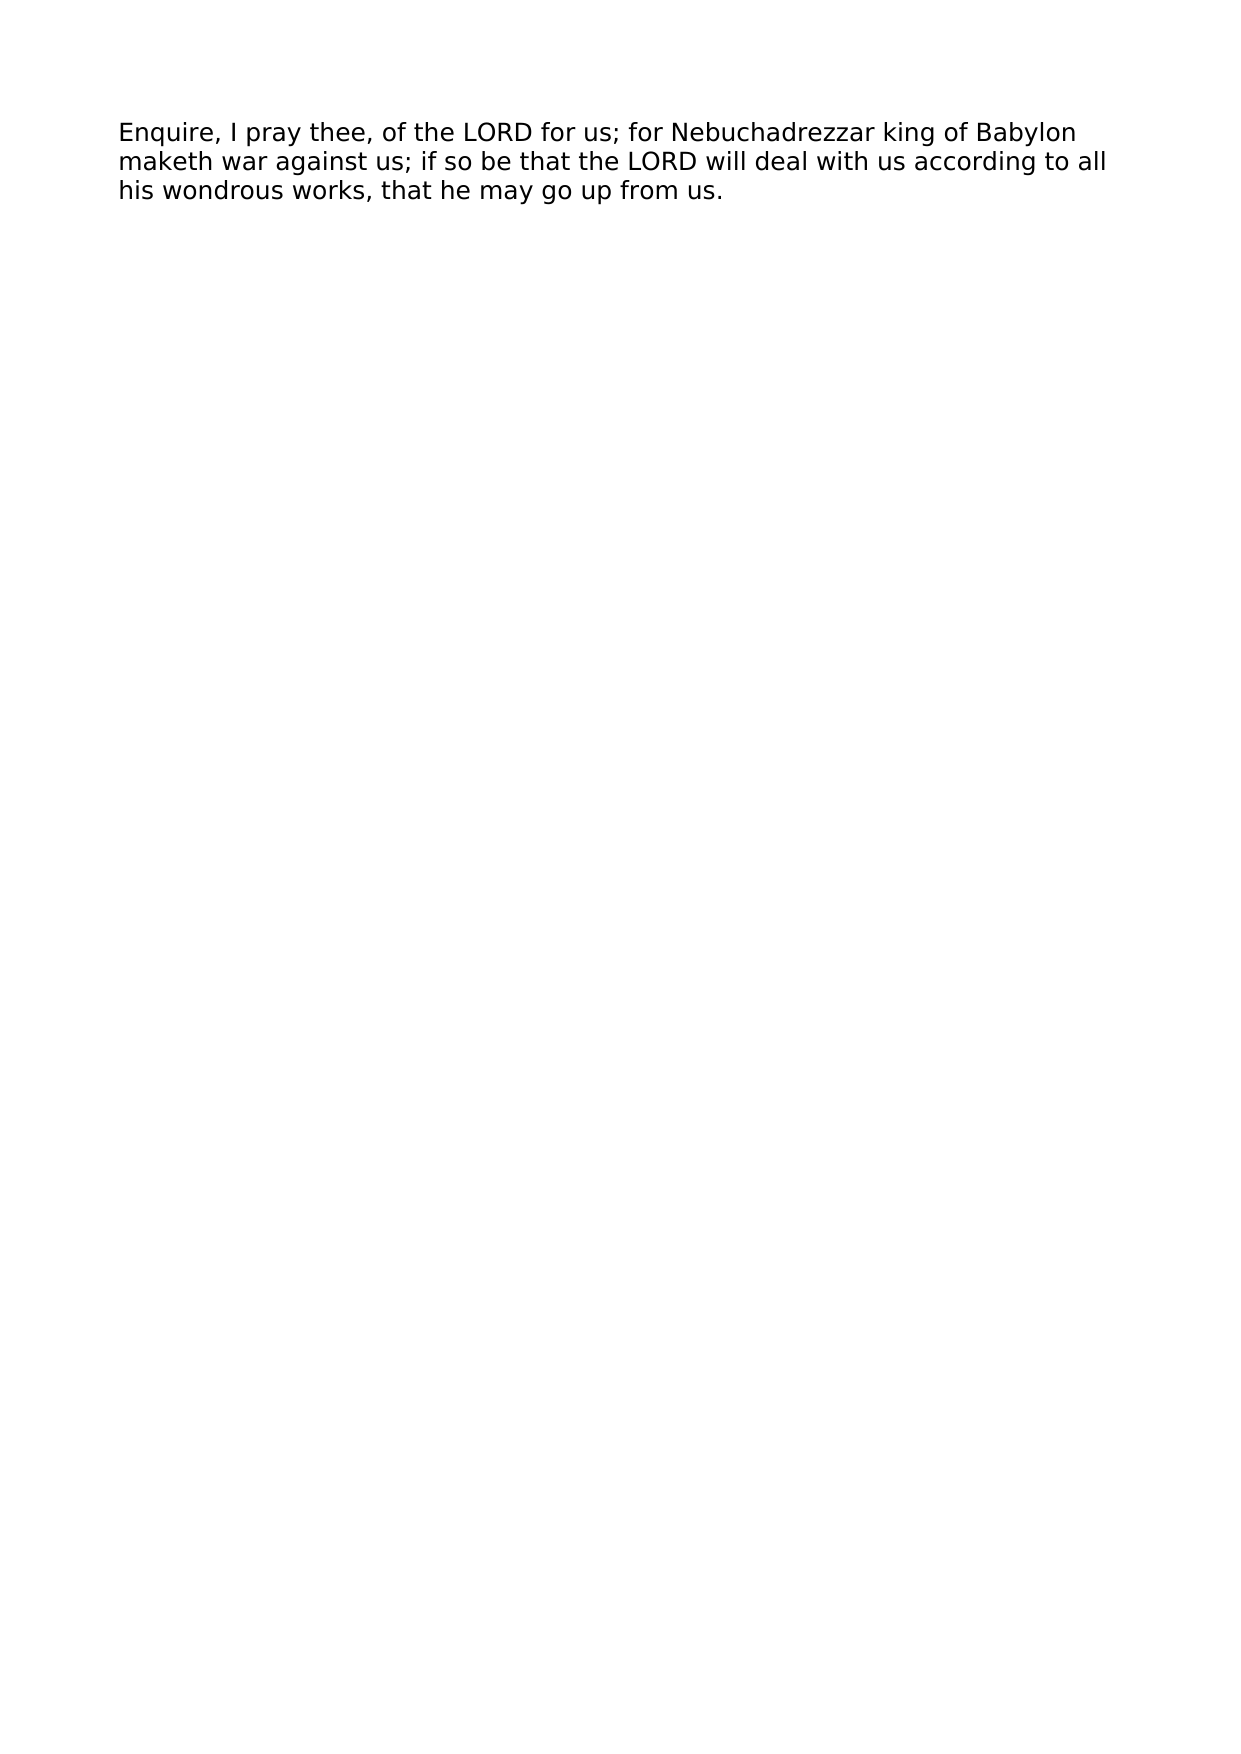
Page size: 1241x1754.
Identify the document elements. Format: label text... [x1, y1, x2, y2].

text Enquire, I pray thee, of the LORD for us; for Nebuchadrezzar king of Babylon maketh war against us; if so be that the LORD will deal with us according to all his wondrous works, that he may go up from us. [118, 118, 1122, 206]
